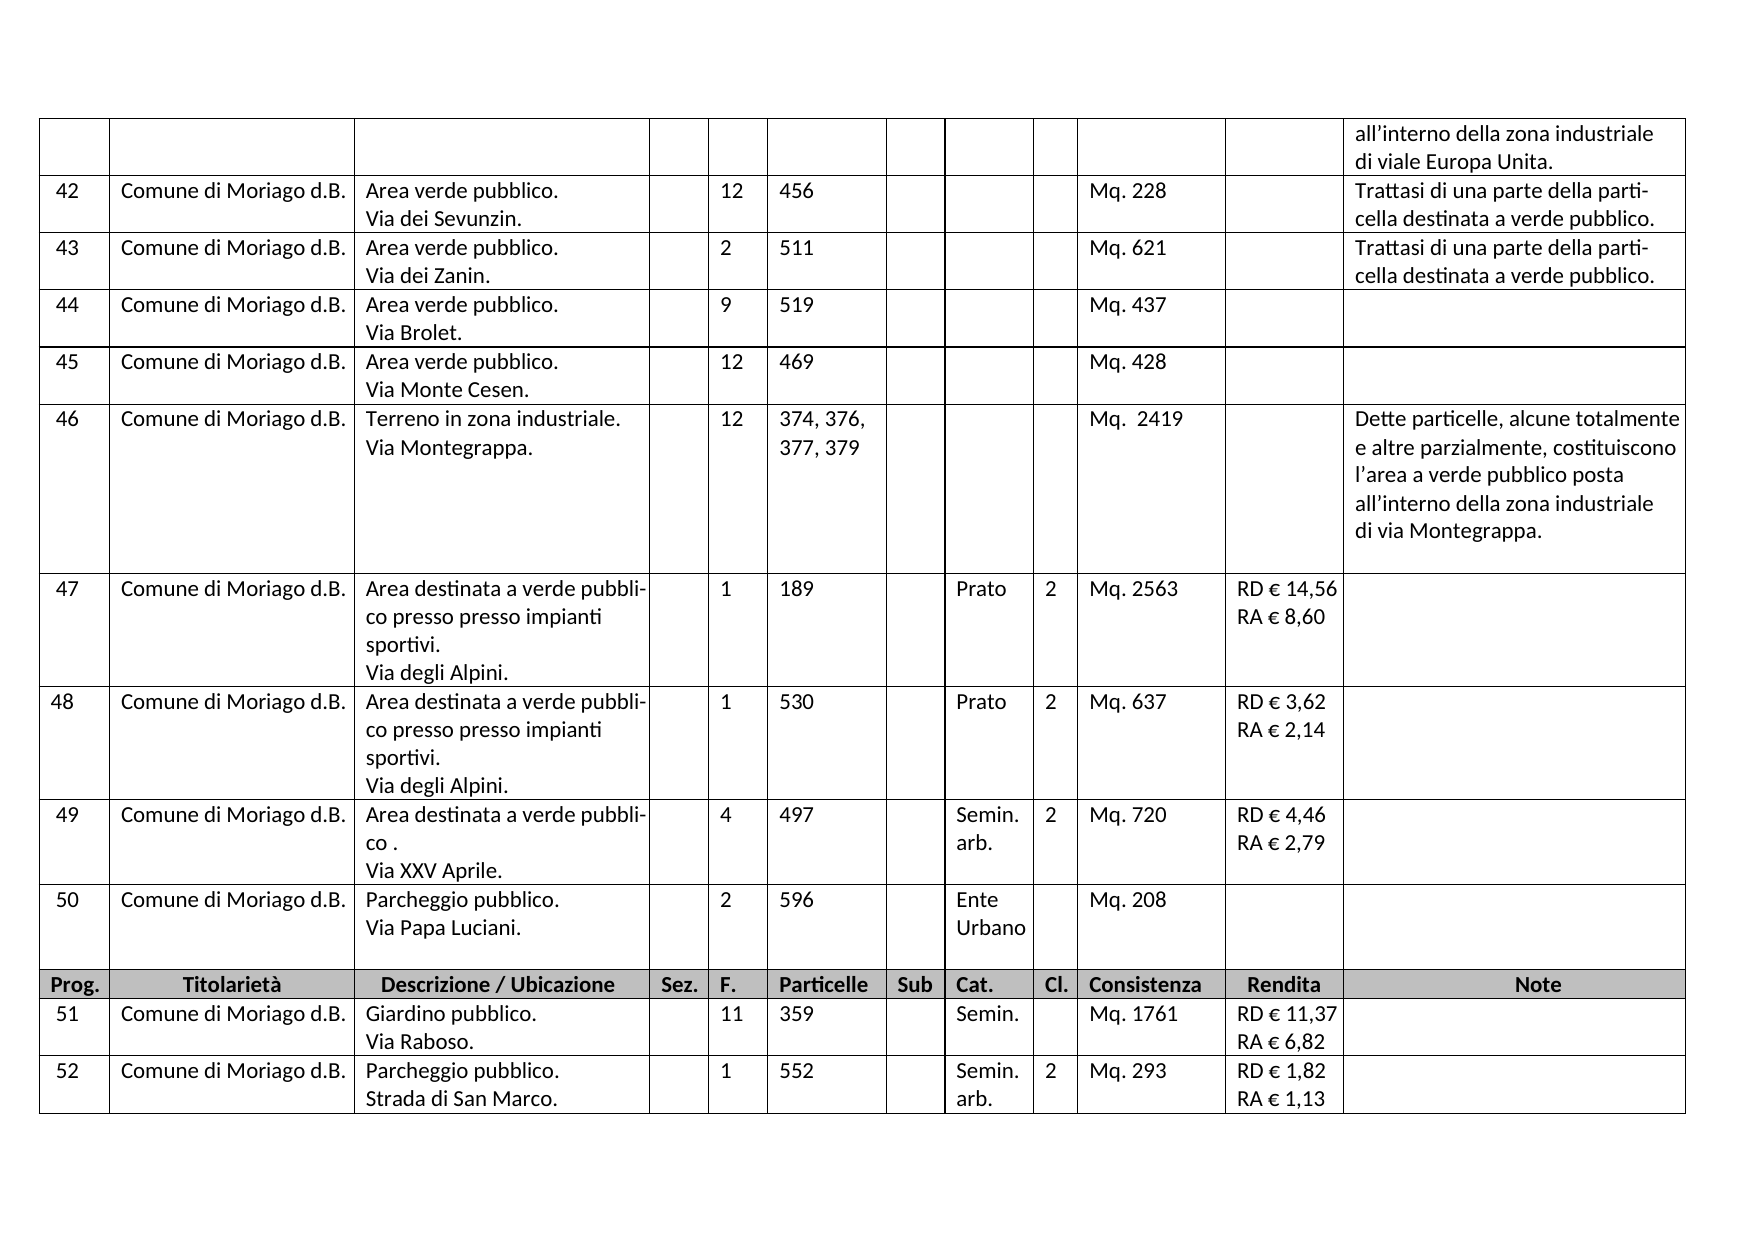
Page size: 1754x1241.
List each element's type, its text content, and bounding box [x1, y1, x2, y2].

table_cell Comune di Moriago d.B. [110, 176, 354, 232]
table_cell 51 [40, 999, 109, 1055]
table_cell [1226, 233, 1343, 289]
table_cell Comune di Moriago d.B. [110, 1056, 354, 1112]
table_cell Comune di Moriago d.B. [110, 233, 354, 289]
table_cell [946, 348, 1033, 403]
table_cell [1034, 999, 1077, 1055]
table_cell [887, 348, 944, 403]
table_cell [1344, 348, 1685, 403]
table_cell [650, 687, 708, 799]
table_cell [1344, 1056, 1685, 1112]
table_cell Giardino pubblico. Via Raboso. [355, 999, 649, 1055]
table_cell 189 [768, 574, 886, 686]
table_cell [110, 119, 354, 175]
table_cell 47 [40, 574, 109, 686]
table_cell [946, 233, 1033, 289]
table_cell [1034, 348, 1077, 403]
table_cell 48 [40, 687, 109, 799]
table_cell Semin. arb. [946, 1056, 1033, 1112]
table_cell 52 [40, 1056, 109, 1112]
table_cell 12 [709, 405, 767, 573]
table_cell 43 [40, 233, 109, 289]
table_cell 374, 376, 377, 379 [768, 405, 886, 573]
table_cell Comune di Moriago d.B. [110, 574, 354, 686]
table_cell [887, 290, 944, 346]
table_cell Mq. 2419 [1078, 405, 1225, 573]
table_cell Mq. 621 [1078, 233, 1225, 289]
table_cell 552 [768, 1056, 886, 1112]
table_cell 2 [1034, 1056, 1077, 1112]
table_cell Trattasi di una parte della parti- cella destinata a verde pubblico. [1344, 233, 1685, 289]
table_cell 596 [768, 885, 886, 969]
table_cell 456 [768, 176, 886, 232]
table_cell Comune di Moriago d.B. [110, 885, 354, 969]
table_cell 1 [709, 1056, 767, 1112]
table_cell [650, 233, 708, 289]
table_cell Mq. 428 [1078, 348, 1225, 403]
table_cell [650, 290, 708, 346]
table_cell Prato [946, 687, 1033, 799]
table_cell Cat. [946, 970, 1033, 998]
table_cell 1 [709, 687, 767, 799]
table_cell [887, 999, 944, 1055]
table_cell 12 [709, 348, 767, 403]
table_cell [650, 348, 708, 403]
table_cell 45 [40, 348, 109, 403]
table_cell Comune di Moriago d.B. [110, 348, 354, 403]
table_cell [768, 119, 886, 175]
table_cell Semin. arb. [946, 800, 1033, 884]
table_cell Rendita [1226, 970, 1343, 998]
table_cell [709, 119, 767, 175]
table_cell [887, 405, 944, 573]
table_cell [1344, 290, 1685, 346]
table_cell [1034, 233, 1077, 289]
table_cell [1226, 405, 1343, 573]
table_cell 44 [40, 290, 109, 346]
table_cell [1034, 176, 1077, 232]
table_cell Area destinata a verde pubbli- co presso presso impianti sportivi. Via degli Alpini. [355, 687, 649, 799]
table_cell Cl. [1034, 970, 1077, 998]
table_cell 11 [709, 999, 767, 1055]
table_cell [887, 119, 944, 175]
table_cell Comune di Moriago d.B. [110, 800, 354, 884]
table_cell 46 [40, 405, 109, 573]
table_cell [650, 885, 708, 969]
table_cell [1344, 687, 1685, 799]
table_cell [650, 176, 708, 232]
table_cell all’interno della zona industriale di viale Europa Unita. [1344, 119, 1685, 175]
table_cell Mq. 637 [1078, 687, 1225, 799]
table_cell Mq. 437 [1078, 290, 1225, 346]
table_cell Sub [887, 970, 944, 998]
table_cell [946, 290, 1033, 346]
table_cell Trattasi di una parte della parti- cella destinata a verde pubblico. [1344, 176, 1685, 232]
table_cell 2 [709, 233, 767, 289]
table_cell [946, 405, 1033, 573]
table_cell Ente Urbano [946, 885, 1033, 969]
table_cell 2 [1034, 574, 1077, 686]
table_cell [1034, 885, 1077, 969]
table_cell Mq. 720 [1078, 800, 1225, 884]
table_cell [1344, 999, 1685, 1055]
table_cell [1226, 348, 1343, 403]
table_cell [1226, 885, 1343, 969]
table_cell Sez. [650, 970, 708, 998]
table_cell Semin. [946, 999, 1033, 1055]
table_cell 2 [1034, 800, 1077, 884]
table_cell [1344, 885, 1685, 969]
table_cell [946, 119, 1033, 175]
table_cell 4 [709, 800, 767, 884]
table_cell [650, 999, 708, 1055]
table_cell Comune di Moriago d.B. [110, 405, 354, 573]
table_cell [887, 176, 944, 232]
table_cell Area verde pubblico. Via dei Sevunzin. [355, 176, 649, 232]
table_cell Mq. 228 [1078, 176, 1225, 232]
table_cell 1 [709, 574, 767, 686]
table_cell [650, 800, 708, 884]
table_cell [887, 574, 944, 686]
table_cell 497 [768, 800, 886, 884]
table_cell RD € 4,46 RA € 2,79 [1226, 800, 1343, 884]
table_cell Dette particelle, alcune totalmente e altre parzialmente, costituiscono l’area a verde pubblico posta all’interno della zona industriale di via Montegrappa. [1344, 405, 1685, 573]
table_cell [1344, 800, 1685, 884]
table_cell Area verde pubblico. Via dei Zanin. [355, 233, 649, 289]
table_cell [887, 233, 944, 289]
table_cell Area destinata a verde pubbli- co . Via XXV Aprile. [355, 800, 649, 884]
table_cell [40, 119, 109, 175]
table_cell 49 [40, 800, 109, 884]
table_cell Mq. 2563 [1078, 574, 1225, 686]
table_cell [1344, 574, 1685, 686]
table_cell 42 [40, 176, 109, 232]
table_cell 519 [768, 290, 886, 346]
table_cell 511 [768, 233, 886, 289]
table_cell [887, 885, 944, 969]
table_cell RD € 1,82 RA € 1,13 [1226, 1056, 1343, 1112]
table_cell RD € 3,62 RA € 2,14 [1226, 687, 1343, 799]
table_cell [946, 176, 1033, 232]
table_cell [1034, 405, 1077, 573]
table_cell Area verde pubblico. Via Brolet. [355, 290, 649, 346]
table_cell Prog. [40, 970, 109, 998]
table_cell Mq. 1761 [1078, 999, 1225, 1055]
table_cell Area verde pubblico. Via Monte Cesen. [355, 348, 649, 403]
table_cell 2 [709, 885, 767, 969]
table_cell 12 [709, 176, 767, 232]
table_cell 9 [709, 290, 767, 346]
table_cell [887, 687, 944, 799]
table_cell [650, 1056, 708, 1112]
table_cell Parcheggio pubblico. Strada di San Marco. [355, 1056, 649, 1112]
table_cell Consistenza [1078, 970, 1225, 998]
table_cell [1226, 290, 1343, 346]
table_cell [650, 574, 708, 686]
table_cell Mq. 208 [1078, 885, 1225, 969]
table_cell RD € 14,56 RA € 8,60 [1226, 574, 1343, 686]
table_cell Comune di Moriago d.B. [110, 290, 354, 346]
table_cell 359 [768, 999, 886, 1055]
table_cell [887, 1056, 944, 1112]
table_cell Descrizione / Ubicazione [355, 970, 649, 998]
table_cell [355, 119, 649, 175]
table_cell Titolarietà [110, 970, 354, 998]
table_cell [650, 405, 708, 573]
table_cell 530 [768, 687, 886, 799]
table_cell [1034, 119, 1077, 175]
table_cell [1078, 119, 1225, 175]
table_cell 2 [1034, 687, 1077, 799]
table_cell 50 [40, 885, 109, 969]
table_cell Comune di Moriago d.B. [110, 687, 354, 799]
table_cell Area destinata a verde pubbli- co presso presso impianti sportivi. Via degli Alpini. [355, 574, 649, 686]
table_cell [1226, 119, 1343, 175]
table_cell Comune di Moriago d.B. [110, 999, 354, 1055]
table_cell Terreno in zona industriale. Via Montegrappa. [355, 405, 649, 573]
table_cell RD € 11,37 RA € 6,82 [1226, 999, 1343, 1055]
table_cell 469 [768, 348, 886, 403]
table_cell [1226, 176, 1343, 232]
table_cell Prato [946, 574, 1033, 686]
table_cell Parcheggio pubblico. Via Papa Luciani. [355, 885, 649, 969]
table_cell [1034, 290, 1077, 346]
table_cell F. [709, 970, 767, 998]
table_cell [887, 800, 944, 884]
table_cell Particelle [768, 970, 886, 998]
table_cell [650, 119, 708, 175]
table_cell Note [1344, 970, 1685, 998]
table_cell Mq. 293 [1078, 1056, 1225, 1112]
